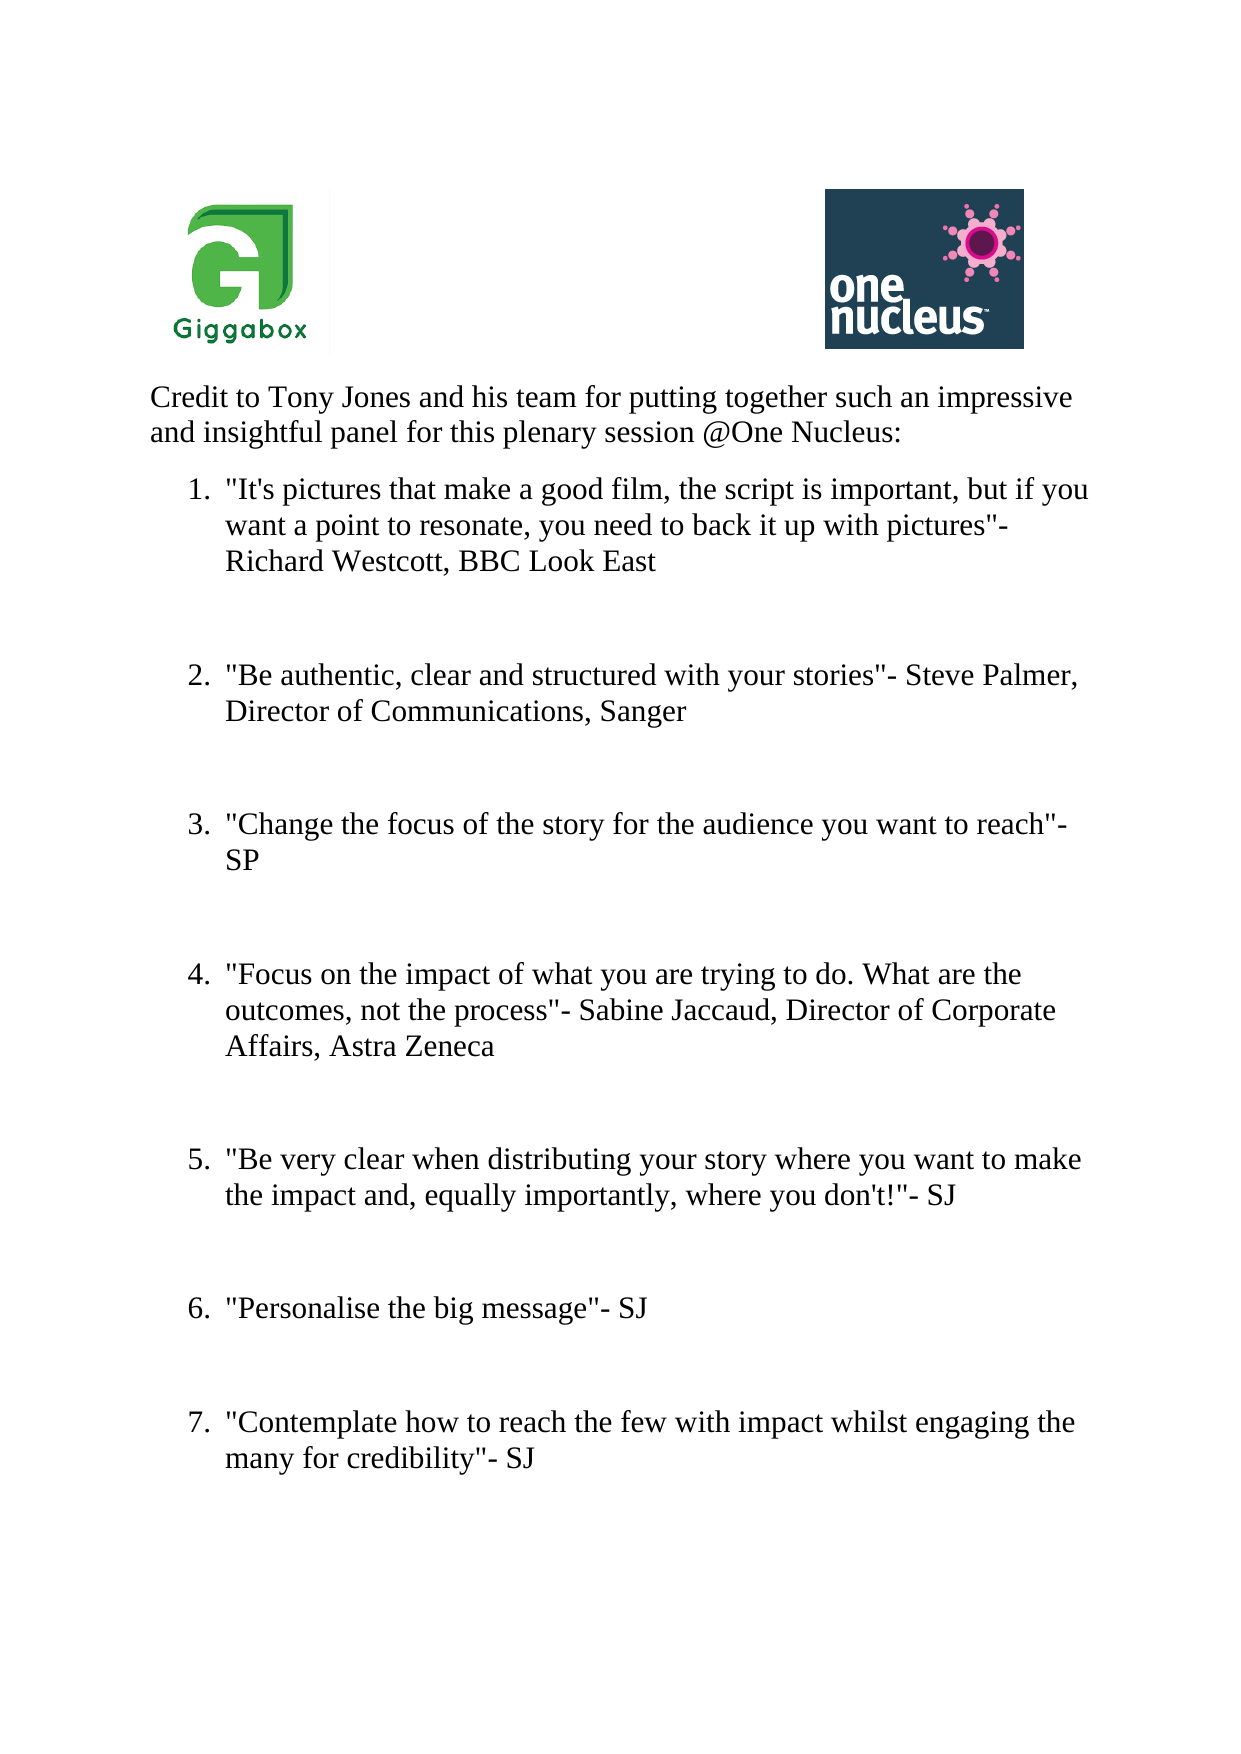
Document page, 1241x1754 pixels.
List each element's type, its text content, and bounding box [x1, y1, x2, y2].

list "It's pictures that make a good film, the script is important, but if you want a point to resonate, you need to back it up with pictures"- Richard Westcott, BBC Look East [187, 471, 1090, 578]
list "Focus on the impact of what you are trying to do. What are the outcomes, not the process"- Sabine Jaccaud, Director of Corporate Affairs, Astra Zeneca [187, 955, 1090, 1063]
list "Be authentic, clear and structured with your stories"- Steve Palmer, Director of Communications, Sanger [187, 656, 1090, 728]
list "Be very clear when distributing your story where you want to make the impact and, equally importantly, where you don't!"- SJ [187, 1140, 1090, 1212]
list "Personalise the big message"- SJ [187, 1290, 1090, 1326]
list "Change the focus of the story for the audience you want to reach"- SP [187, 805, 1090, 877]
text Credit to Tony Jones and his team for putting together such an impressive and insightful panel for this plenary session @One Nucleus: [150, 378, 1090, 450]
list "Contemplate how to reach the few with impact whilst engaging the many for credibility"- SJ [187, 1403, 1090, 1475]
